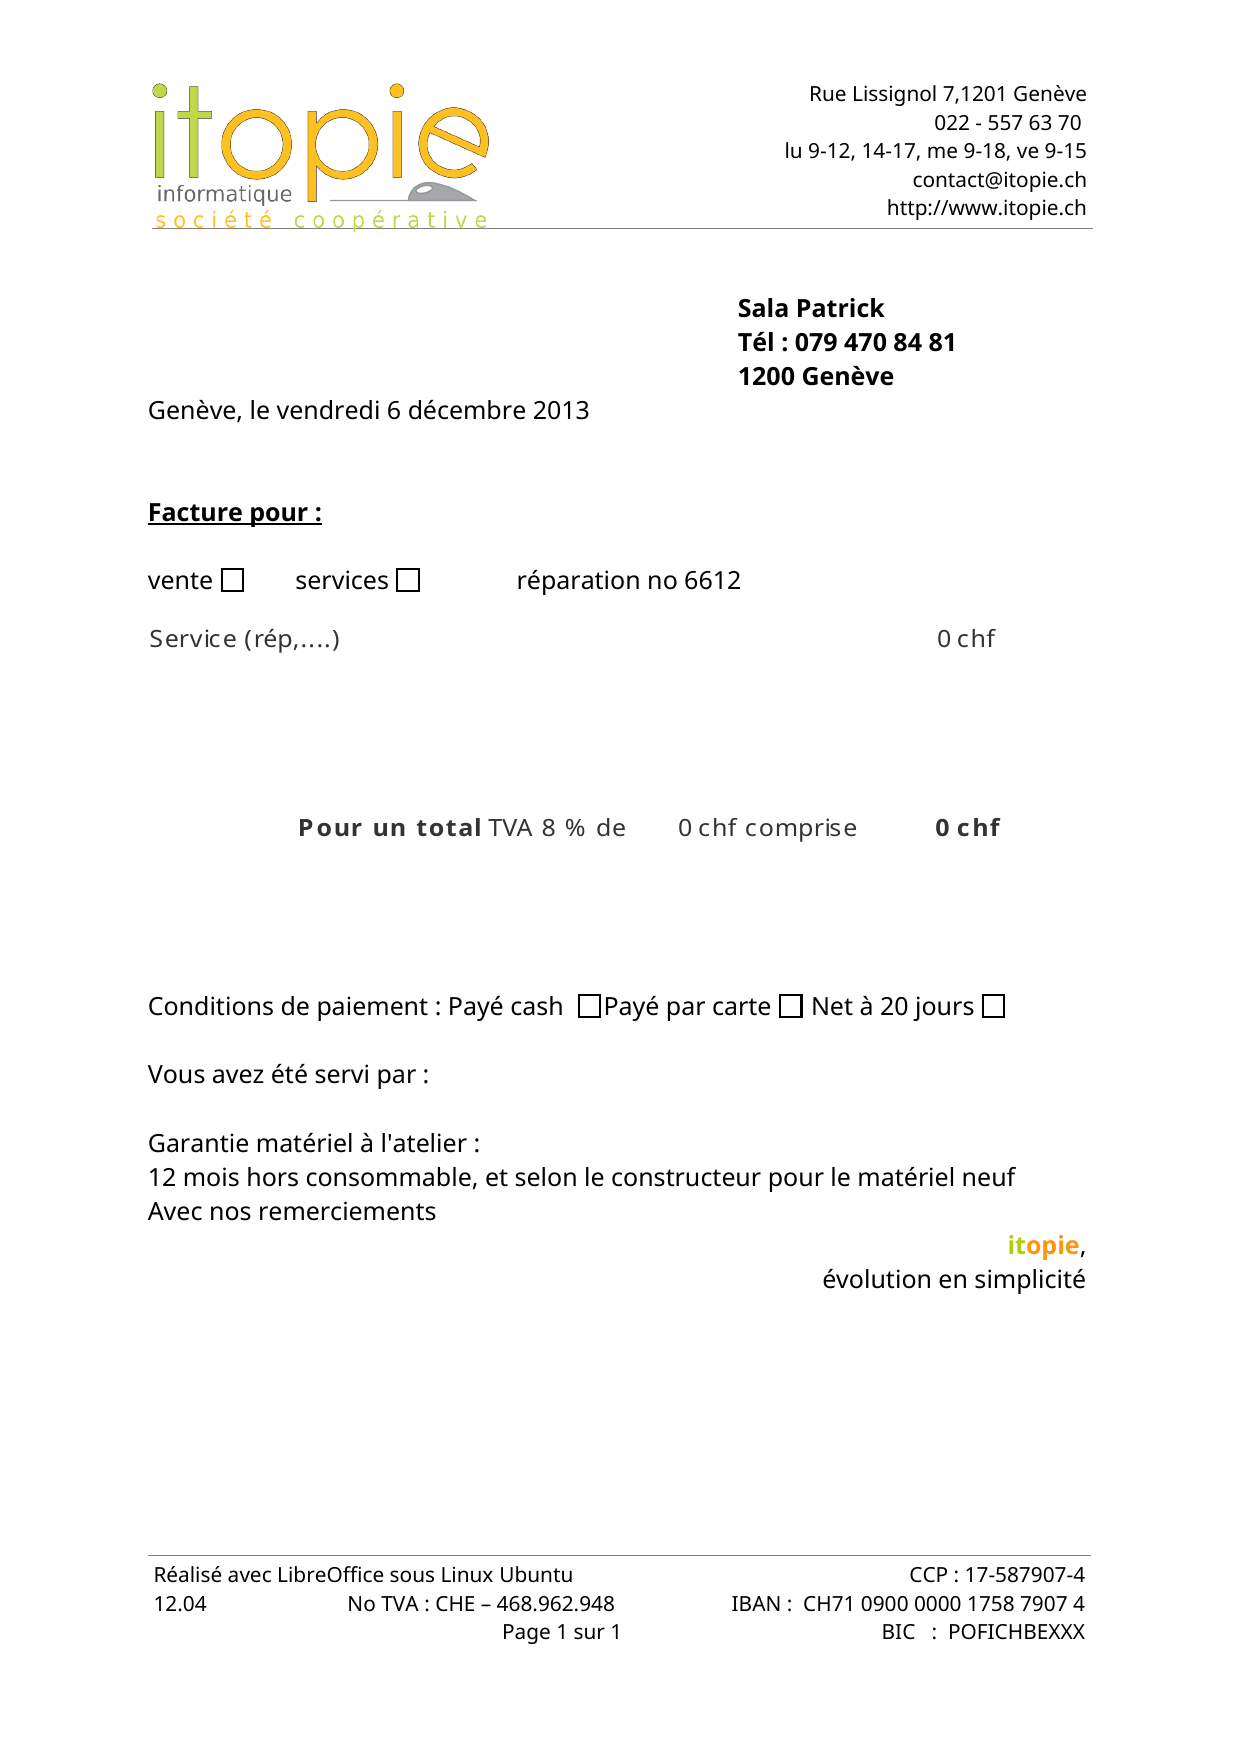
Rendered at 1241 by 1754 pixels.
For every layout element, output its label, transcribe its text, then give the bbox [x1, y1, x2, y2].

text Sala Patrick [148, 290, 1093, 324]
text Avec nos remerciements [148, 1193, 1093, 1227]
text Facture pour : [148, 495, 1093, 529]
text itopie, [148, 1227, 1093, 1262]
text vente services réparation no 6612 [148, 563, 1093, 597]
text évolution en simplicité [148, 1262, 1093, 1296]
text Genève, le vendredi 6 décembre 2013 [148, 392, 1093, 427]
text Tél : 079 470 84 81 [148, 324, 1093, 358]
text 1200 Genève [148, 358, 1093, 392]
text 12 mois hors consommable, et selon le constructeur pour le matériel neuf [148, 1159, 1093, 1193]
picture [138, 72, 500, 244]
text Vous avez été servi par : [148, 1057, 1093, 1091]
text Conditions de paiement : Payé cash Payé par carte Net à 20 jours [148, 989, 1093, 1023]
text Garantie matériel à l'atelier : [148, 1125, 1093, 1159]
